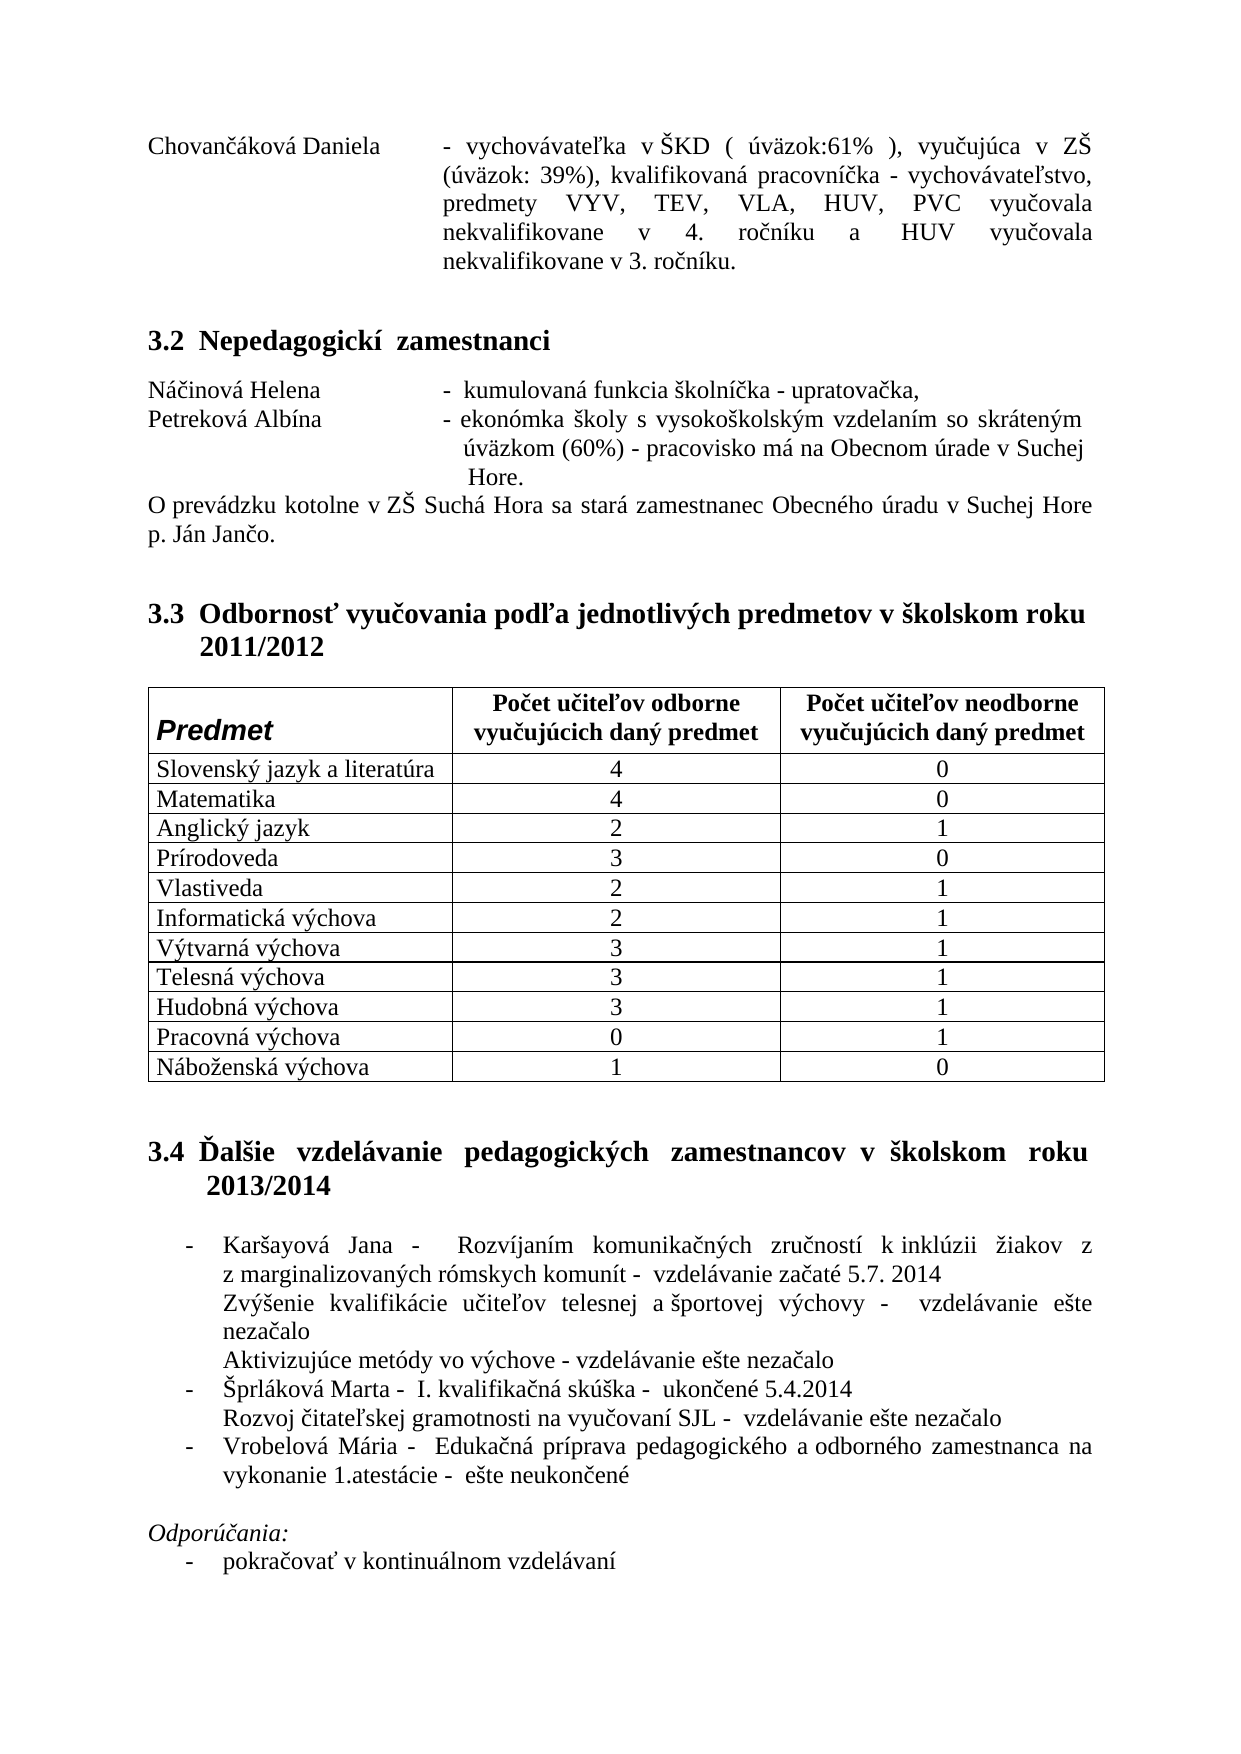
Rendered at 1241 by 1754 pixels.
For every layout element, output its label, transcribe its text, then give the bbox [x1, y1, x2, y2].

text Petreková Albína - ekonómka školy s vysokoškolským vzdelaním so skráteným úväzkom (60%) - pracovisko má na Obecnom úrade v Suchej Hore. [148, 404, 1092, 490]
table_cell 4 [453, 784, 780, 812]
table_cell Hudobná výchova [149, 992, 452, 1021]
text Chovančáková Daniela - vychovávateľka v ŠKD ( úväzok:61% ), vyučujúca v ZŠ (úväzok: 39%), kvalifikovaná pracovníčka - vychovávateľstvo, predmety VYV, TEV, VLA, HUV, PVC vyučovala nekvalifikovane v 4. ročníku a HUV vyučovala nekvalifikovane v 3. ročníku. [148, 131, 1092, 275]
table_cell 0 [781, 1052, 1104, 1081]
table_cell Vlastiveda [149, 873, 452, 902]
table_cell 1 [781, 1022, 1104, 1051]
text Rozvoj čitateľskej gramotnosti na vyučovaní SJL - vzdelávanie ešte nezačalo [223, 1403, 1092, 1431]
table_cell Slovenský jazyk a literatúra [149, 754, 452, 783]
table_cell 3 [453, 992, 780, 1021]
table_cell 4 [453, 754, 780, 783]
text Odporúčania: [148, 1518, 1092, 1546]
text O prevádzku kotolne v ZŠ Suchá Hora sa stará zamestnanec Obecného úradu v Suchej Hore p. Ján Jančo. [148, 490, 1092, 548]
table_cell Prírodoveda [149, 843, 452, 872]
table_cell Informatická výchova [149, 903, 452, 932]
text Náčinová Helena - kumulovaná funkcia školníčka - upratovačka, [148, 375, 1092, 404]
table_cell Náboženská výchova [149, 1052, 452, 1081]
list Vrobelová Mária - Edukačná príprava pedagogického a odborného zamestnanca na vykonanie 1.atestácie - ešte neukončené [185, 1431, 1092, 1489]
list pokračovať v kontinuálnom vzdelávaní [185, 1546, 1092, 1575]
table_cell 1 [453, 1052, 780, 1081]
table_cell 2 [453, 873, 780, 902]
table_cell Matematika [149, 784, 452, 812]
table_cell 0 [453, 1022, 780, 1051]
table_cell 3 [453, 963, 780, 991]
table_cell 3 [453, 933, 780, 961]
text 2013/2014 [148, 1168, 1092, 1201]
table_cell 3 [453, 843, 780, 872]
table_cell 1 [781, 903, 1104, 932]
text 3.2 Nepedagogickí zamestnanci [148, 323, 1092, 356]
text Zvýšenie kvalifikácie učiteľov telesnej a športovej výchovy - vzdelávanie ešte nezačalo [223, 1288, 1092, 1345]
table_cell Telesná výchova [149, 963, 452, 991]
list Šprláková Marta - I. kvalifikačná skúška - ukončené 5.4.2014 [185, 1374, 1092, 1403]
table_cell 1 [781, 933, 1104, 961]
table_header Predmet [149, 688, 452, 753]
text 3.3 Odbornosť vyučovania podľa jednotlivých predmetov v školskom roku [148, 596, 1092, 629]
table_cell 2 [453, 814, 780, 842]
table_cell 1 [781, 992, 1104, 1021]
table_cell 1 [781, 963, 1104, 991]
text 3.4 Ďalšie vzdelávanie pedagogických zamestnancov v školskom roku [148, 1134, 1092, 1168]
list Karšayová Jana - Rozvíjaním komunikačných zručností k inklúzii žiakov z z marginalizovaných rómskych komunít - vzdelávanie začaté 5.7. 2014 [185, 1230, 1092, 1288]
table_header Počet učiteľov neodborne vyučujúcich daný predmet [781, 688, 1104, 753]
text 2011/2012 [199, 629, 1092, 663]
table_cell 2 [453, 903, 780, 932]
table_cell Anglický jazyk [149, 814, 452, 842]
table_cell Výtvarná výchova [149, 933, 452, 961]
table_cell 1 [781, 873, 1104, 902]
table_cell 0 [781, 784, 1104, 812]
text Aktivizujúce metódy vo výchove - vzdelávanie ešte nezačalo [223, 1345, 1092, 1374]
table_cell Pracovná výchova [149, 1022, 452, 1051]
table_header Počet učiteľov odborne vyučujúcich daný predmet [453, 688, 780, 753]
table_cell 0 [781, 843, 1104, 872]
table_cell 1 [781, 814, 1104, 842]
table_cell 0 [781, 754, 1104, 783]
